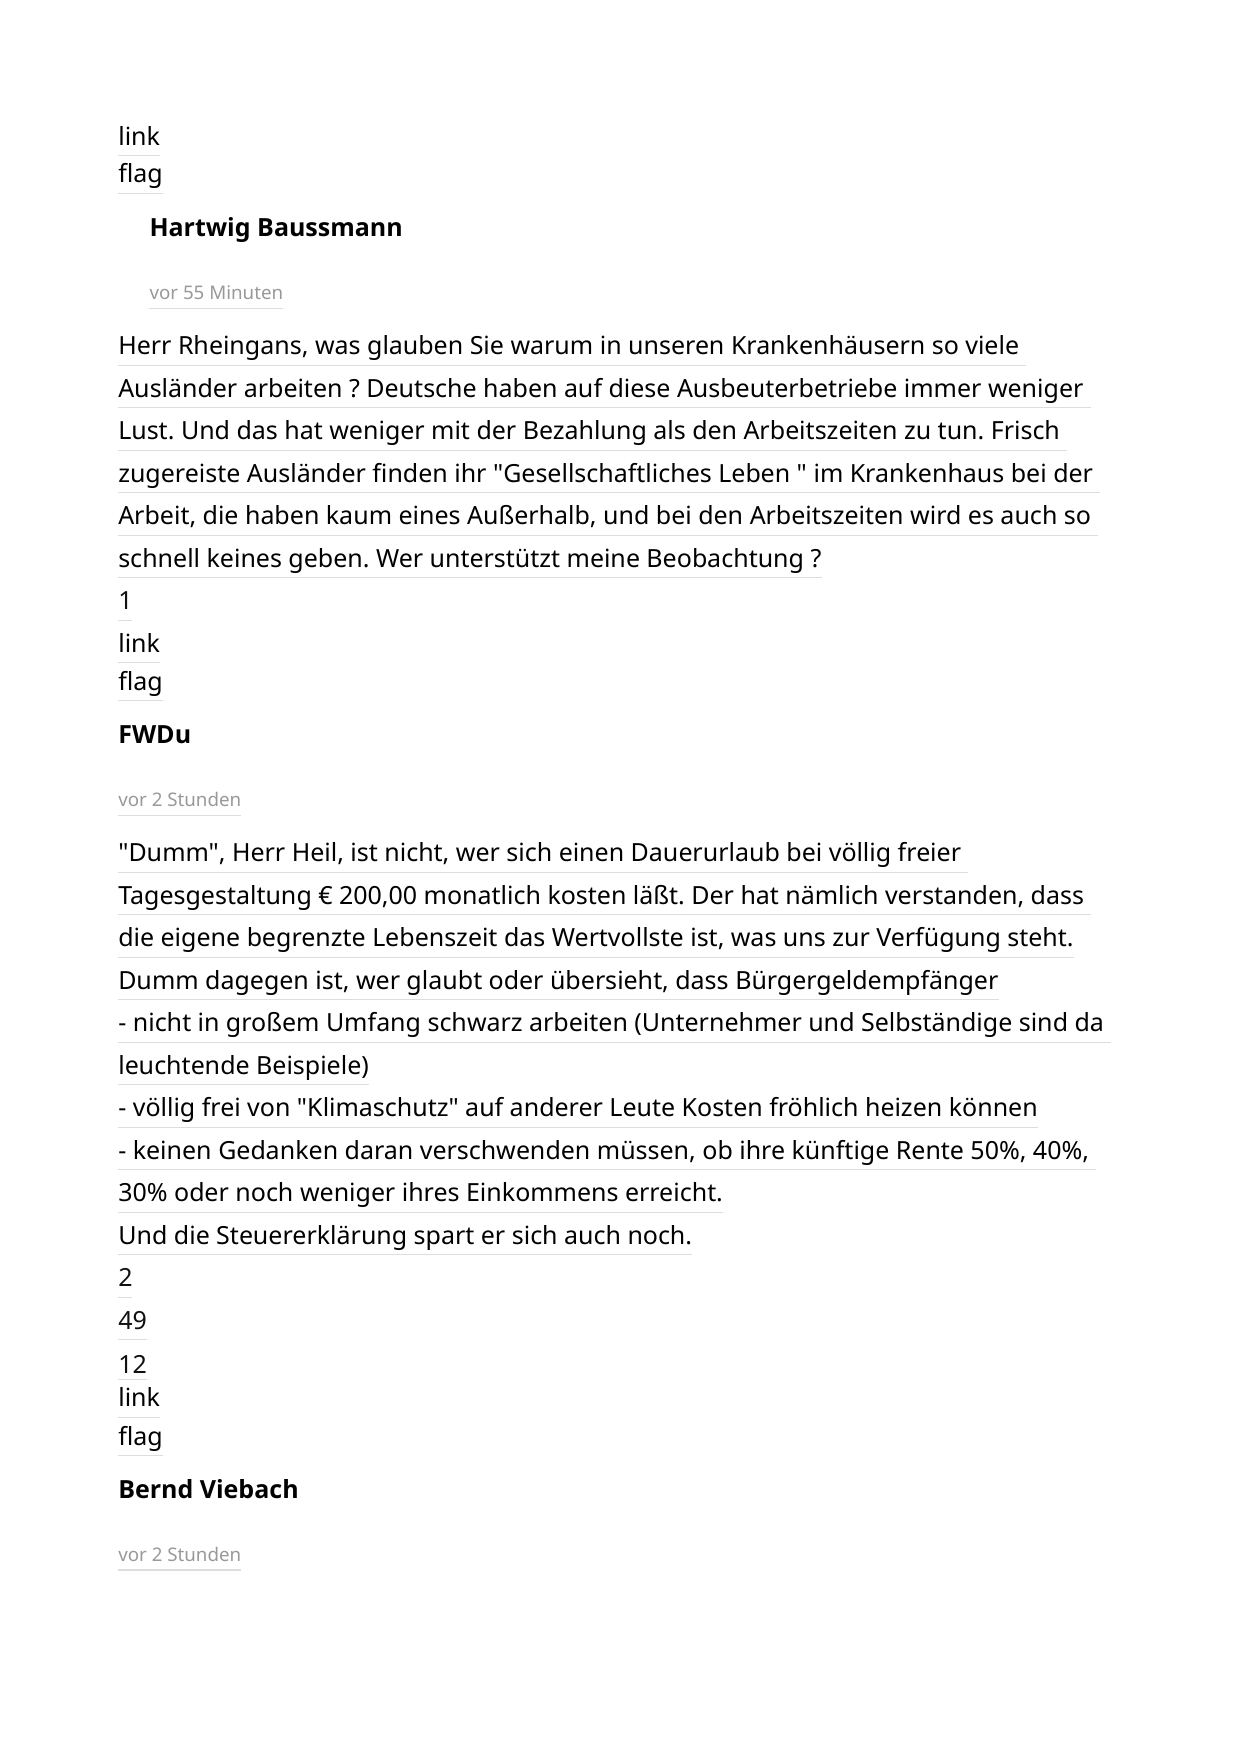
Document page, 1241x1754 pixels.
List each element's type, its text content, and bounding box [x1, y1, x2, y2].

text flag [118, 663, 1122, 701]
text vor 2 Stunden [118, 1541, 1117, 1571]
text "Dumm", Herr Heil, ist nicht, wer sich einen Dauerurlaub bei völlig freier Tagesgestaltung € 200,00 monatlich kosten läßt. Der hat nämlich verstanden, dass die eigene begrenzte Lebenszeit das Wertvollste ist, was uns zur Verfügung steht. Dumm dagegen ist, wer glaubt oder übersieht, dass Bürgergeldempfänger - nicht in großem Umfang schwarz arbeiten (Unternehmer und Selbständige sind da leuchtende Beispiele) - völlig frei von "Klimaschutz" auf anderer Leute Kosten fröhlich heizen können - keinen Gedanken daran verschwenden müssen, ob ihre künftige Rente 50%, 40%, 30% oder noch weniger ihres Einkommens erreicht. Und die Steuererklärung spart er sich auch noch. [118, 835, 1122, 1255]
text flag [118, 156, 1122, 194]
text 49 [118, 1302, 1122, 1340]
text 2 [118, 1260, 1122, 1298]
text vor 2 Stunden [118, 786, 1117, 816]
text Hartwig Baussmann [149, 210, 1122, 244]
text Bernd Viebach [118, 1472, 1122, 1506]
text link [118, 118, 1122, 156]
text flag [118, 1418, 1122, 1456]
text 1 [118, 583, 1122, 621]
text vor 55 Minuten [149, 279, 1117, 309]
text Herr Rheingans, was glauben Sie warum in unseren Krankenhäusern so viele Ausländer arbeiten ? Deutsche haben auf diese Ausbeuterbetriebe immer weniger Lust. Und das hat weniger mit der Bezahlung als den Arbeitszeiten zu tun. Frisch zugereiste Ausländer finden ihr "Gesellschaftliches Leben " im Krankenhaus bei der Arbeit, die haben kaum eines Außerhalb, und bei den Arbeitszeiten wird es auch so schnell keines geben. Wer unterstützt meine Beobachtung ? [118, 328, 1122, 578]
text link [118, 625, 1122, 663]
text link [118, 1380, 1122, 1418]
text 12 [118, 1345, 1122, 1380]
text FWDu [118, 717, 1122, 751]
